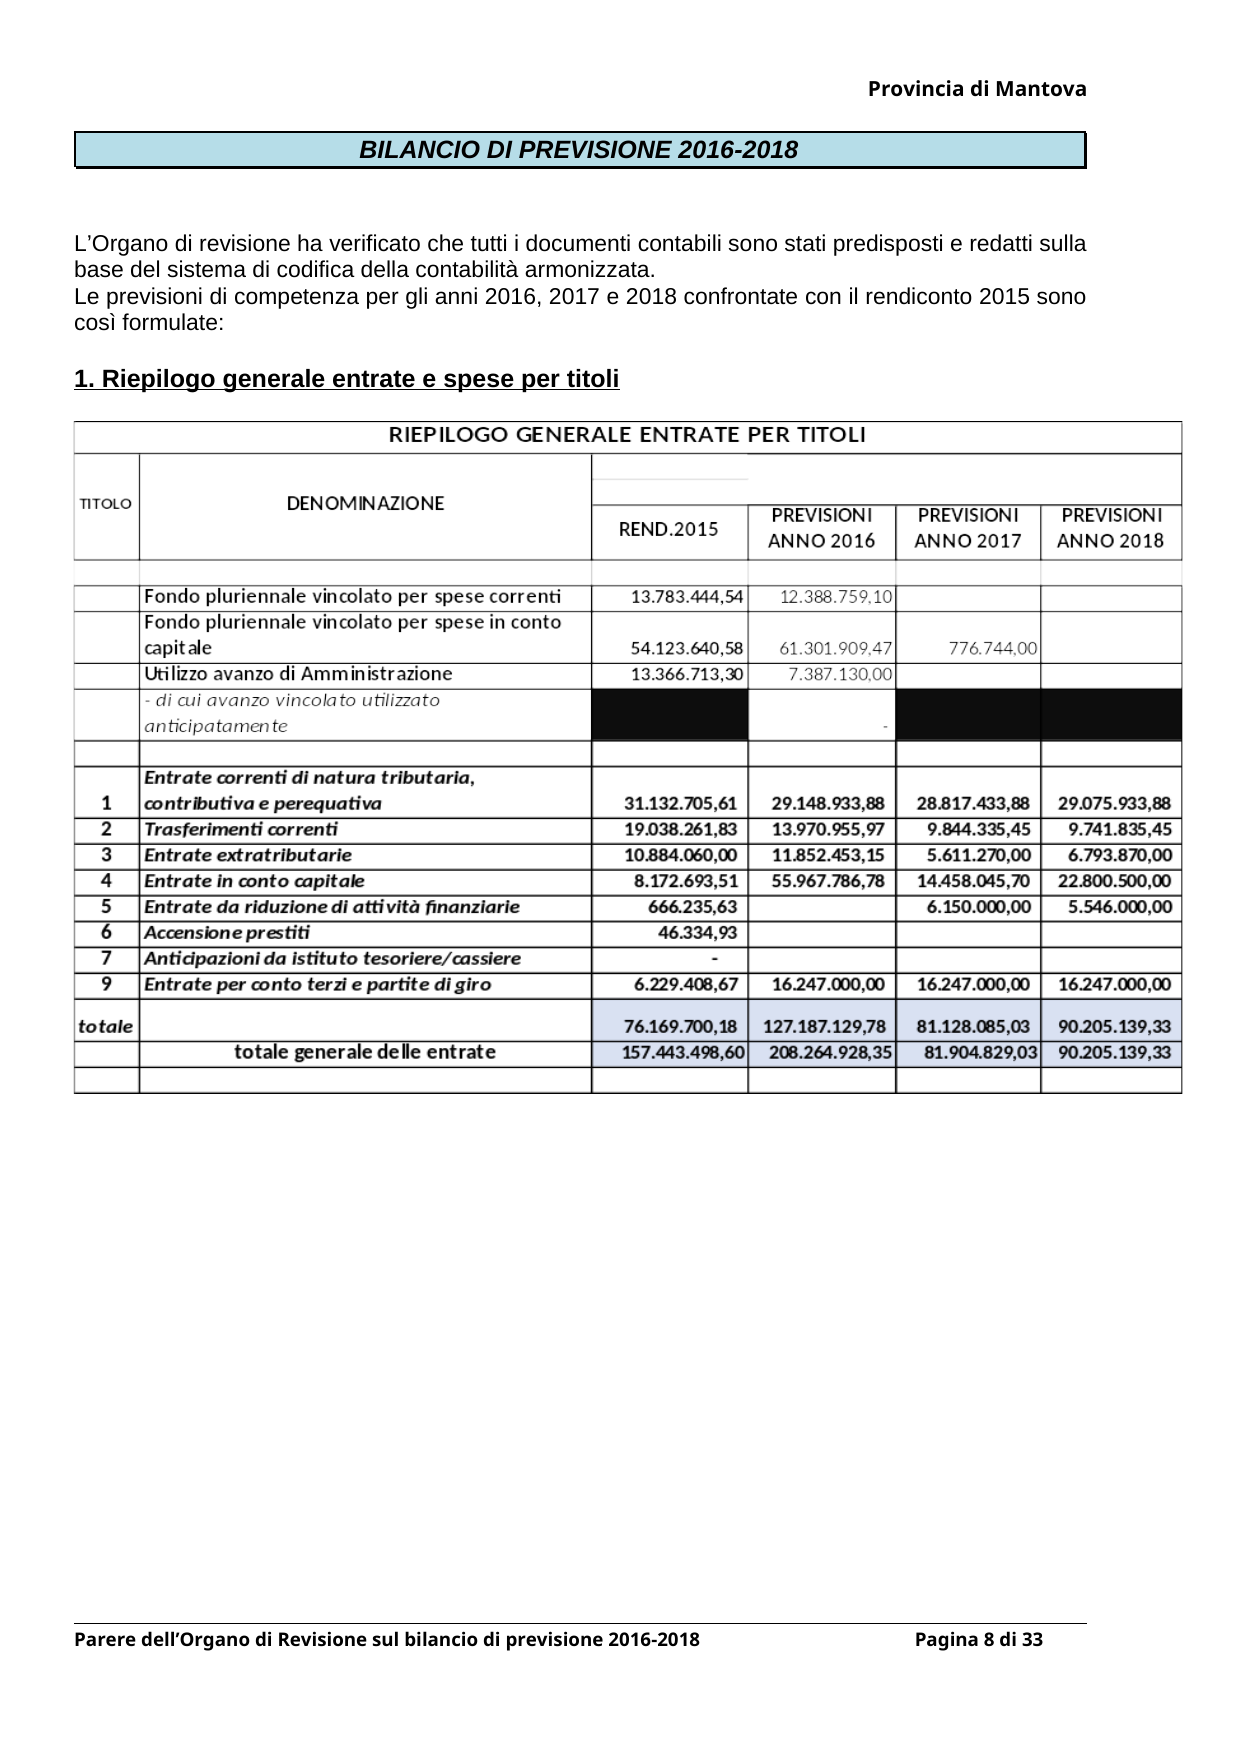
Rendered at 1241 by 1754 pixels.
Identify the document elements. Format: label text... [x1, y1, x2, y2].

subtitle BILANCIO DI PREVISIONE 2016-2018 [76, 133, 1084, 166]
subtitle 1. Riepilogo generale entrate e spese per titoli [74, 364, 1087, 393]
text L’Organo di revisione ha verificato che tutti i documenti contabili sono stati predisposti e redatti sulla base del sistema di codifica della contabilità armonizzata. [74, 230, 1087, 283]
text Le previsioni di competenza per gli anni 2016, 2017 e 2018 confrontate con il rendiconto 2015 sono così formulate: [74, 283, 1087, 336]
